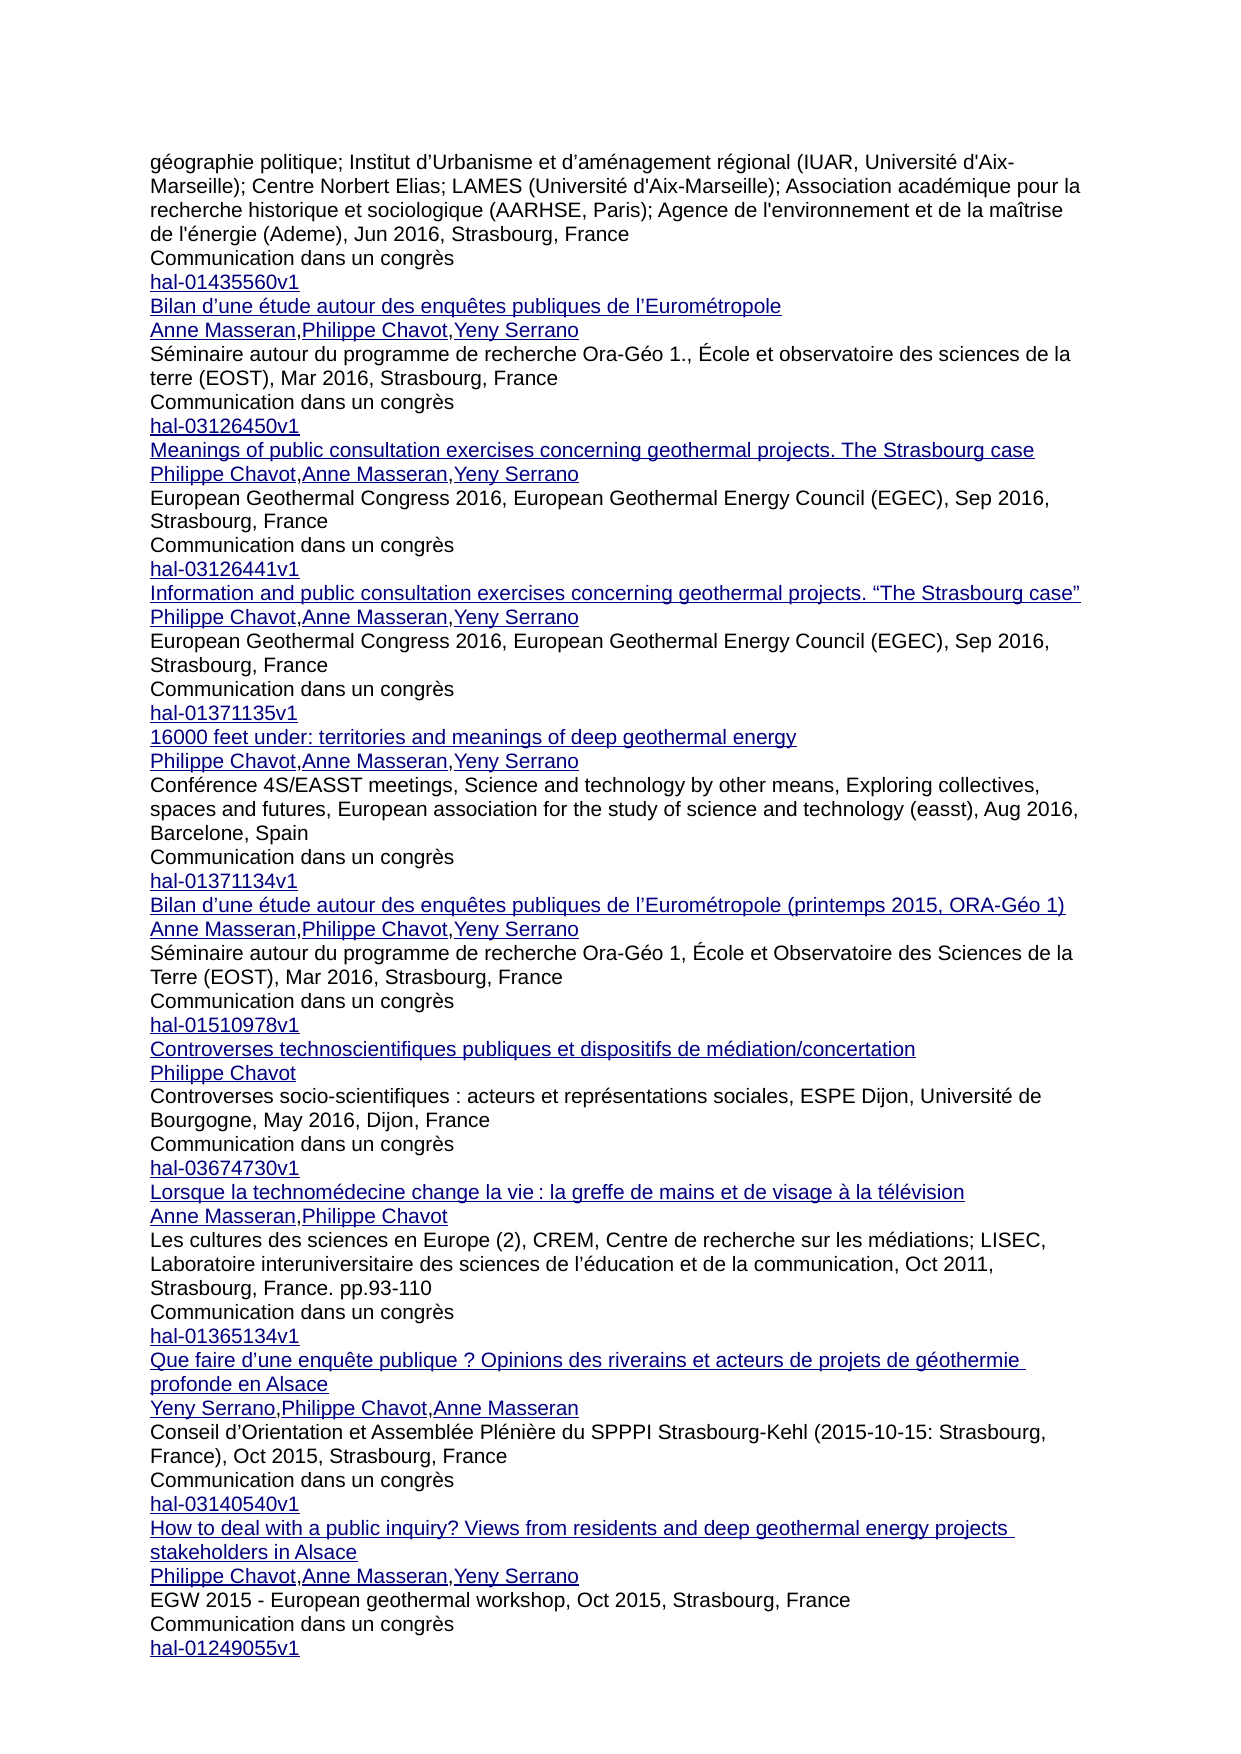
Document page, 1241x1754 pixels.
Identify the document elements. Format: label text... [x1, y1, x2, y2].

table_cell Meanings of public consultation exercises concerning geothermal projects. The Strasbourg case Philippe Chavot,Anne Masseran,Yeny Serrano European Geothermal Congress 2016, European Geothermal Energy Council (EGEC), Sep 2016, Strasbourg, France Communication dans un congrès hal-03126441v1 [150, 438, 1090, 581]
table_cell Controverses technoscientifiques publiques et dispositifs de médiation/concertation Philippe Chavot Controverses socio-scientifiques : acteurs et représentations sociales, ESPE Dijon, Université de Bourgogne, May 2016, Dijon, France Communication dans un congrès hal-03674730v1 [150, 1036, 1090, 1180]
table_cell How to deal with a public inquiry? Views from residents and deep geothermal energy projects stakeholders in Alsace Philippe Chavot,Anne Masseran,Yeny Serrano EGW 2015 - European geothermal workshop, Oct 2015, Strasbourg, France Communication dans un congrès hal-01249055v1 [150, 1516, 1090, 1659]
table_cell Bilan d’une étude autour des enquêtes publiques de l’Eurométropole (printemps 2015, ORA-Géo 1) Anne Masseran,Philippe Chavot,Yeny Serrano Séminaire autour du programme de recherche Ora-Géo 1, École et Observatoire des Sciences de la Terre (EOST), Mar 2016, Strasbourg, France Communication dans un congrès hal-01510978v1 [150, 893, 1090, 1036]
table_cell Lorsque la technomédecine change la vie : la greffe de mains et de visage à la télévision Anne Masseran,Philippe Chavot Les cultures des sciences en Europe (2), CREM, Centre de recherche sur les médiations; LISEC, Laboratoire interuniversitaire des sciences de l’éducation et de la communication, Oct 2011, Strasbourg, France. pp.93-110 Communication dans un congrès hal-01365134v1 [150, 1180, 1090, 1348]
table_cell Que faire d’une enquête publique ? Opinions des riverains et acteurs de projets de géothermie profonde en Alsace Yeny Serrano,Philippe Chavot,Anne Masseran Conseil d’Orientation et Assemblée Plénière du SPPPI Strasbourg-Kehl (2015-10-15: Strasbourg, France), Oct 2015, Strasbourg, France Communication dans un congrès hal-03140540v1 [150, 1348, 1090, 1516]
table_cell Information and public consultation exercises concerning geothermal projects. “The Strasbourg case” Philippe Chavot,Anne Masseran,Yeny Serrano European Geothermal Congress 2016, European Geothermal Energy Council (EGEC), Sep 2016, Strasbourg, France Communication dans un congrès hal-01371135v1 [150, 581, 1090, 725]
table_cell 16000 feet under: territories and meanings of deep geothermal energy Philippe Chavot,Anne Masseran,Yeny Serrano Conférence 4S/EASST meetings, Science and technology by other means, Exploring collectives, spaces and futures, European association for the study of science and technology (easst), Aug 2016, Barcelone, Spain Communication dans un congrès hal-01371134v1 [150, 725, 1090, 893]
table_cell Transition énergétique et territorialités. La controverse géothermique à Strasbourg : préservation d’espaces de vie ou vision à long terme du devenir d’un territoire ? Philippe Chavot,Anne Masseran,Yeny Serrano Colloque Approches critiques de la transition énergétique dans les sciences humaines et sociales (ACTESHS), Université de Strasbourg; Plan, urbanisme, construction, architecture (PUCA); Sociétés, acteurs, gouvernement en Europe (Sage); Université de Reims; EA 2076 HABITER Aménagement et géographie politique; Institut d’Urbanisme et d’aménagement régional (IUAR, Université d'Aix-Marseille); Centre Norbert Elias; LAMES (Université d'Aix-Marseille); Association académique pour la recherche historique et sociologique (AARHSE, Paris); Agence de l'environnement et de la maîtrise de l'énergie (Ademe), Jun 2016, Strasbourg, France Communication dans un congrès hal-01435560v1 [150, 150, 1090, 294]
table_cell Bilan d’une étude autour des enquêtes publiques de l’Eurométropole Anne Masseran,Philippe Chavot,Yeny Serrano Séminaire autour du programme de recherche Ora-Géo 1., École et observatoire des sciences de la terre (EOST), Mar 2016, Strasbourg, France Communication dans un congrès hal-03126450v1 [150, 294, 1090, 437]
